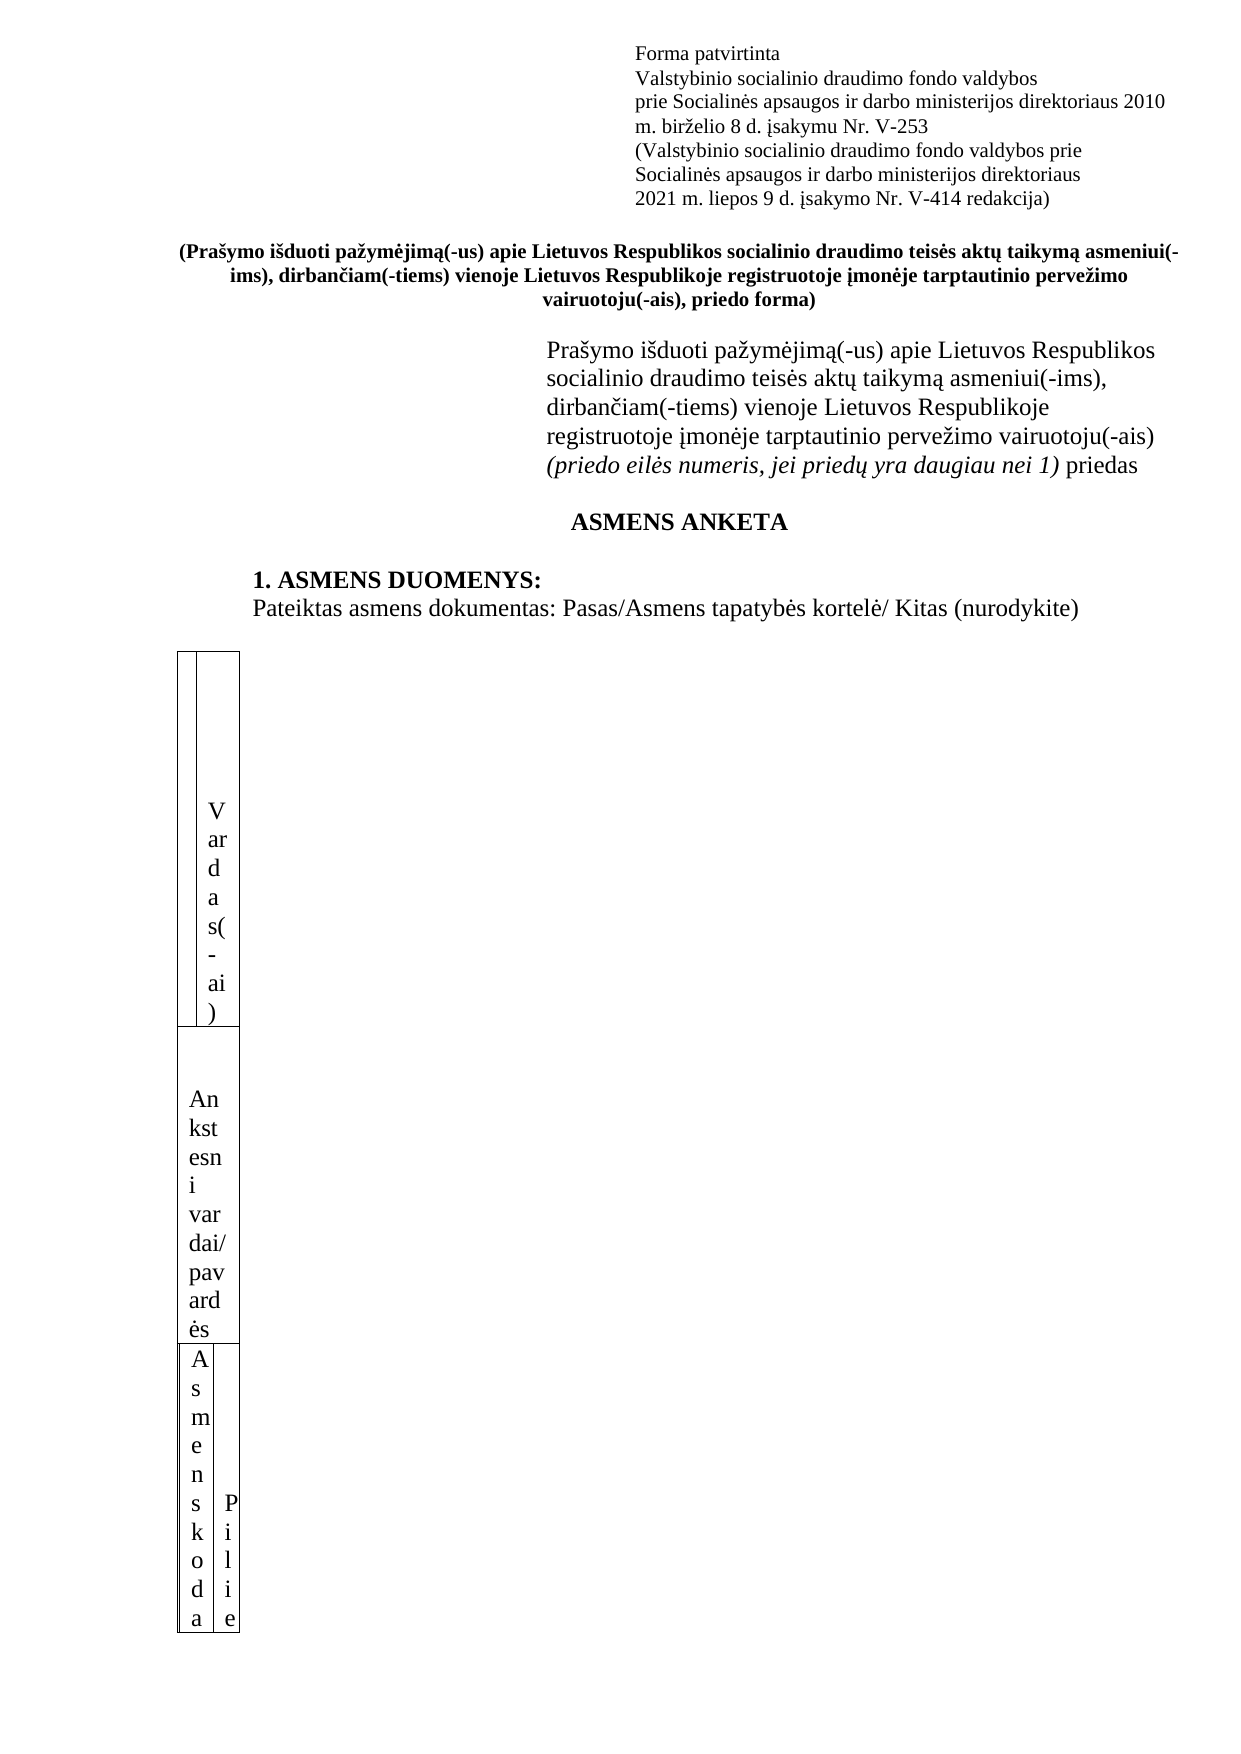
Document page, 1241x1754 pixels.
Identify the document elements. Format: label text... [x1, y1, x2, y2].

text 1. ASMENS DUOMENYS: [177, 565, 1181, 593]
text ASMENS ANKETA [177, 507, 1181, 536]
text prie Socialinės apsaugos ir darbo ministerijos direktoriaus 2010 m. birželio 8 d. įsakymu Nr. V-253 [635, 89, 1181, 138]
text Forma patvirtinta [635, 41, 1181, 65]
text Valstybinio socialinio draudimo fondo valdybos [635, 65, 1181, 89]
table_header Pavardė [178, 652, 196, 1026]
text (priedo eilės numeris, jei priedų yra daugiau nei 1) priedas [546, 450, 1181, 478]
table_cell Pilie [214, 1344, 239, 1632]
text (Valstybinio socialinio draudimo fondo valdybos prie [635, 138, 1181, 162]
table_cell Asmens koda [180, 1344, 213, 1632]
text Prašymo išduoti pažymėjimą(-us) apie Lietuvos Respublikos socialinio draudimo teisės aktų taikymą asmeniui(-ims), dirbančiam(-tiems) vienoje Lietuvos Respublikoje registruotoje įmonėje tarptautinio pervežimo vairuotoju(-ais) [546, 335, 1181, 450]
text Socialinės apsaugos ir darbo ministerijos direktoriaus [635, 162, 1181, 186]
text 2021 m. liepos 9 d. įsakymo Nr. V-414 redakcija) [635, 186, 1181, 210]
text (Prašymo išduoti pažymėjimą(-us) apie Lietuvos Respublikos socialinio draudimo teisės aktų taikymą asmeniui(-ims), dirbančiam(-tiems) vienoje Lietuvos Respublikoje registruotoje įmonėje tarptautinio pervežimo vairuotoju(-ais), priedo forma) [177, 238, 1181, 311]
table_header Vardas(-ai) [197, 652, 239, 1026]
table_cell Ankstesni vardai/pavardės [178, 1027, 239, 1343]
text Pateiktas asmens dokumentas: Pasas/Asmens tapatybės kortelė/ Kitas (nurodykite) [177, 593, 1181, 622]
